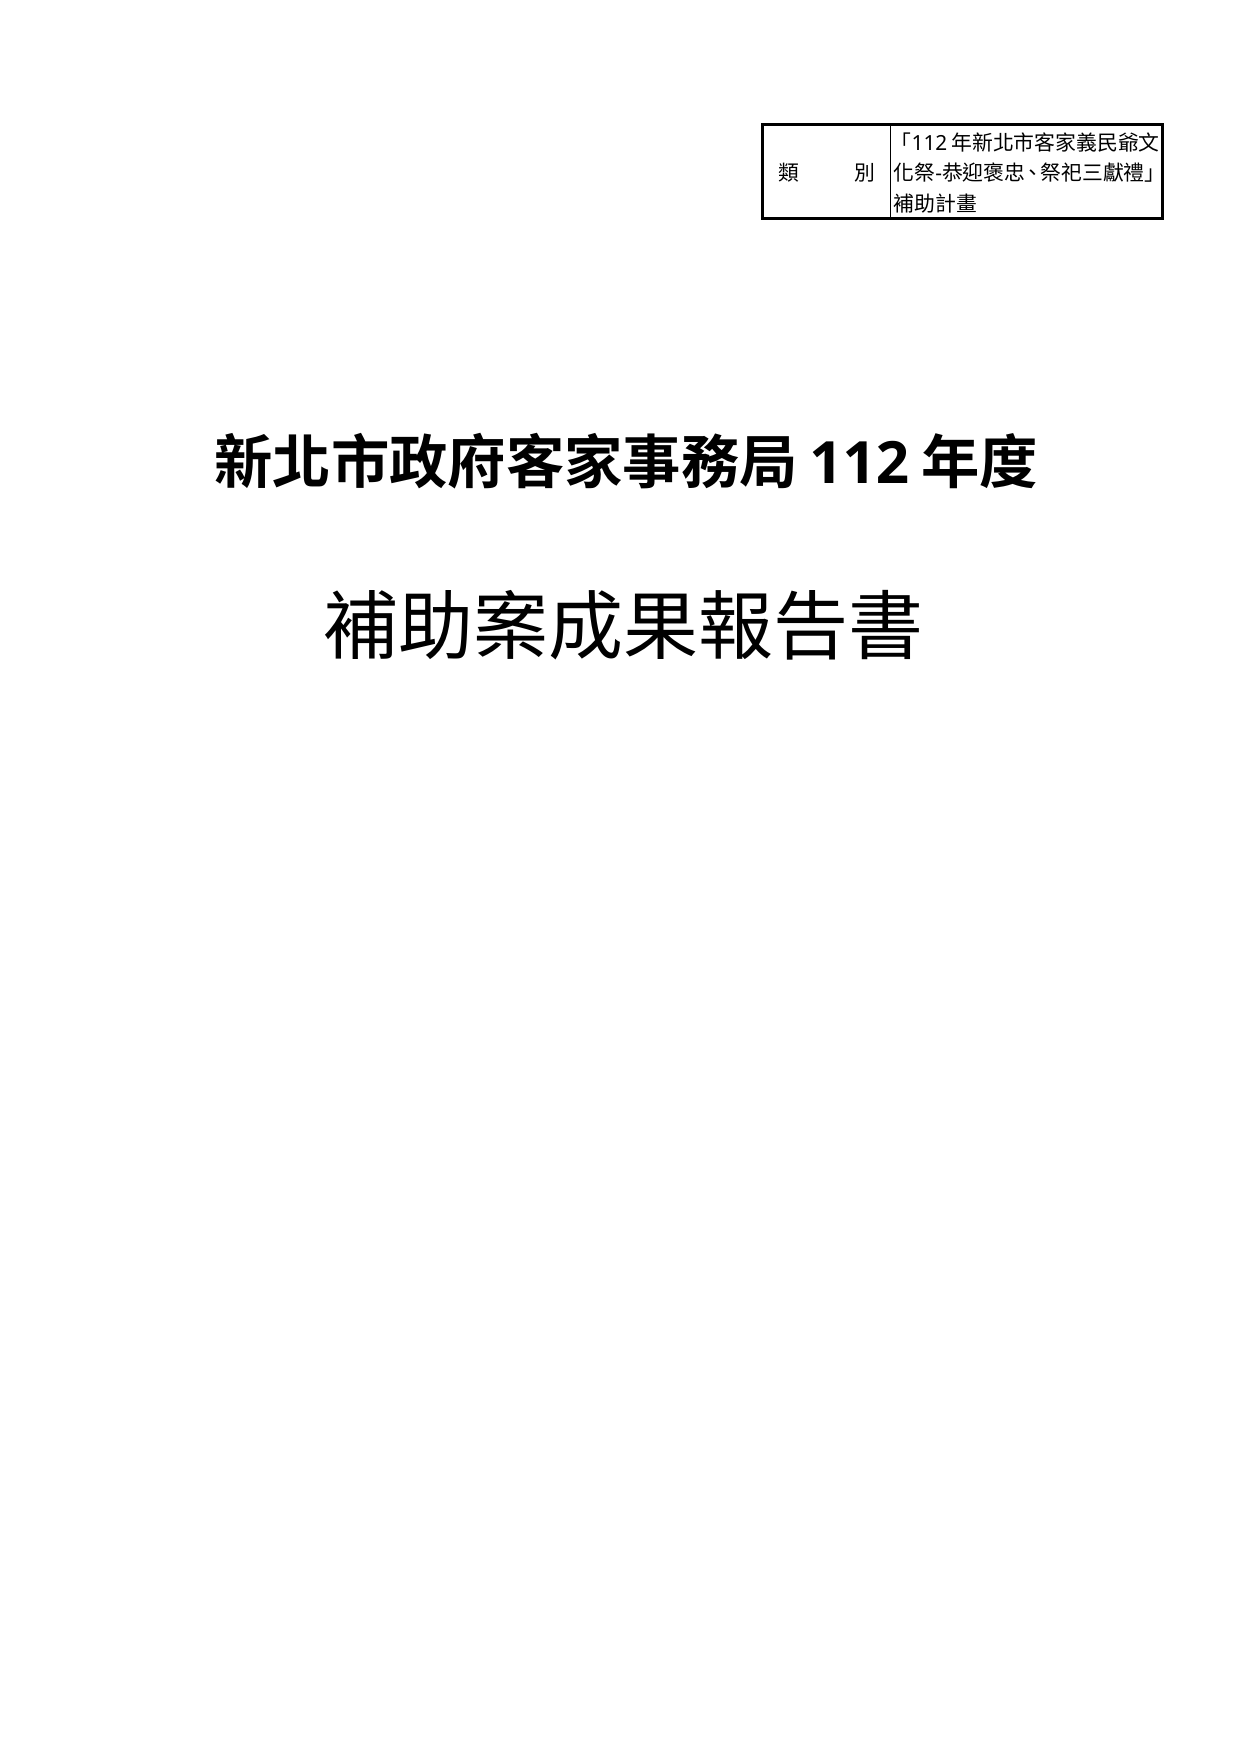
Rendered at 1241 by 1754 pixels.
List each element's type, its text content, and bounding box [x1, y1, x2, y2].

text 補助案成果報告書 [123, 564, 1123, 677]
text 新北市政府客家事務局112年度 [123, 402, 1125, 514]
table_header 類 別 [764, 126, 890, 217]
table_header 「112年新北市客家義民爺文化祭-恭迎褒忠、祭祀三獻禮」補助計畫 [891, 126, 1161, 217]
